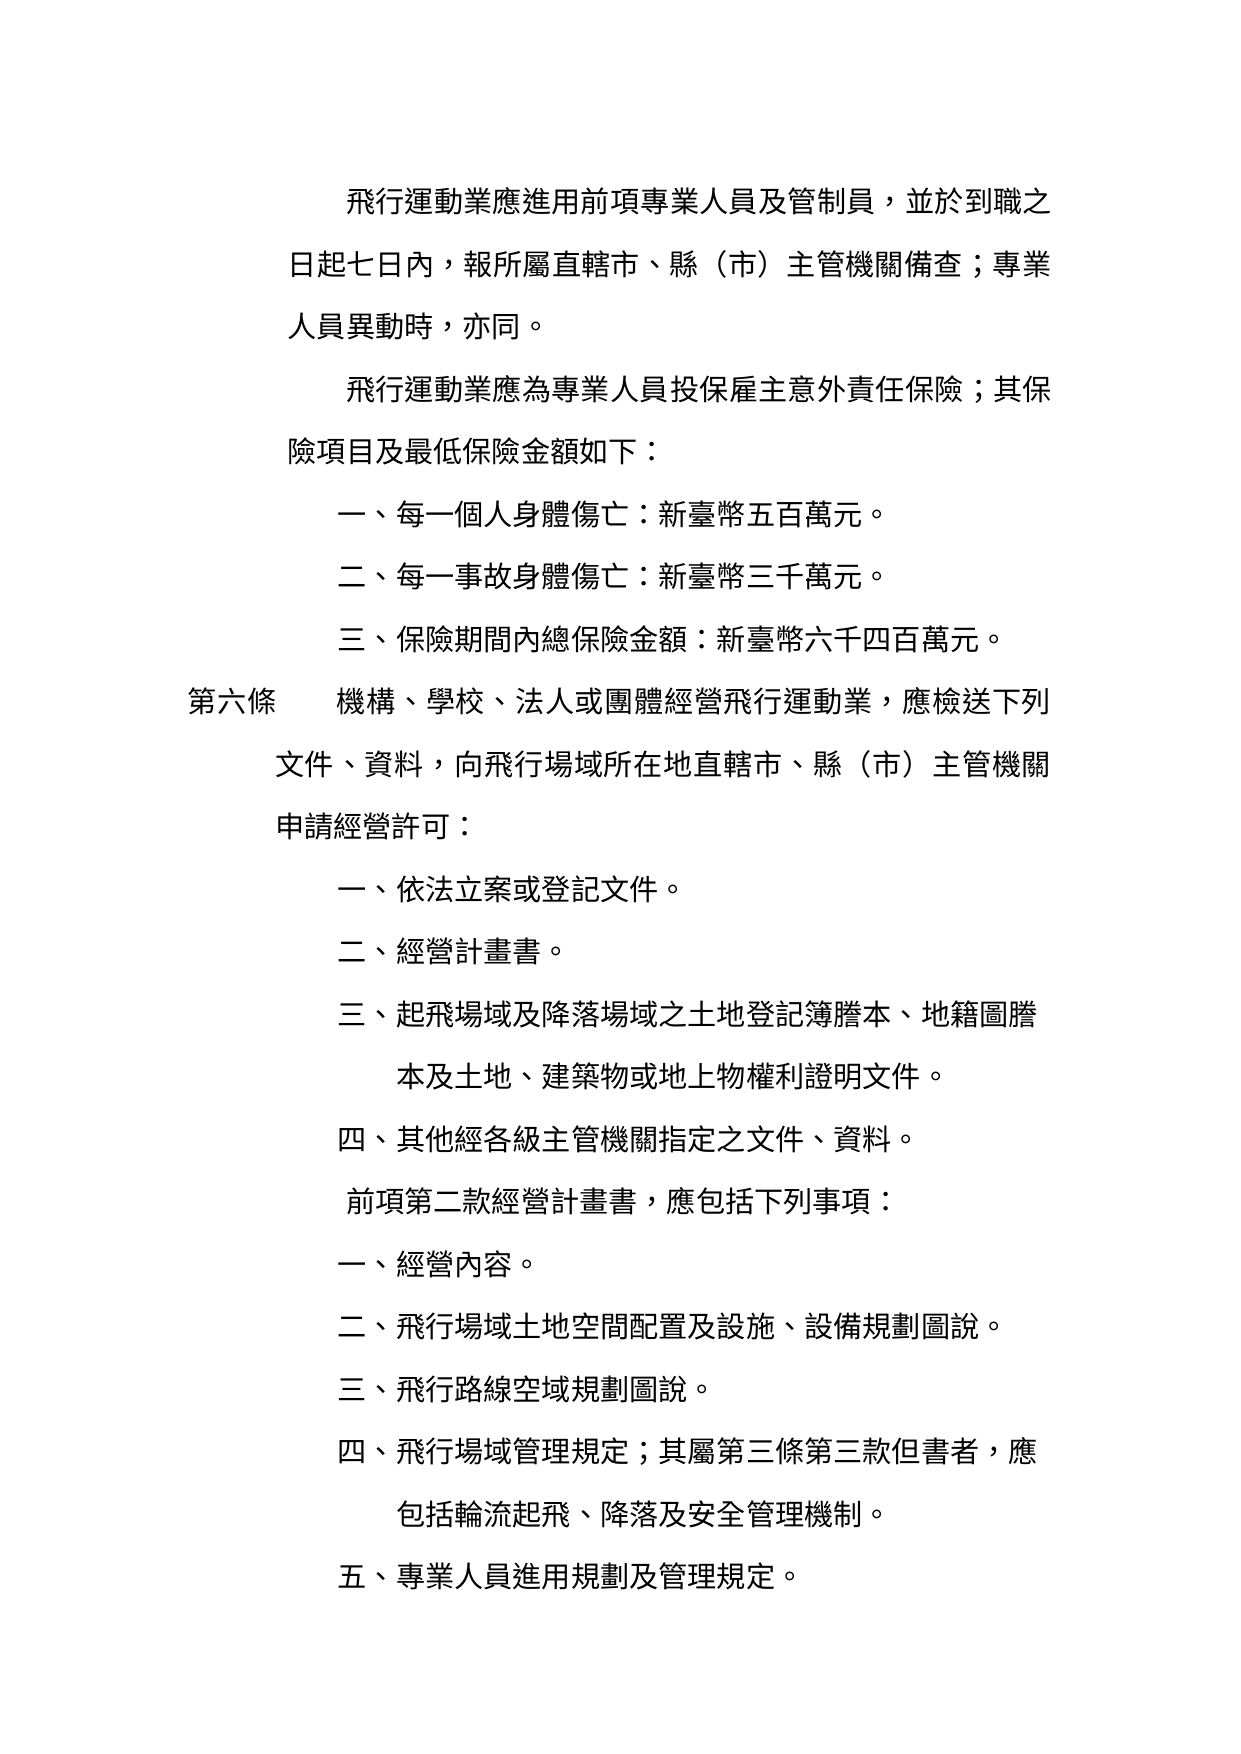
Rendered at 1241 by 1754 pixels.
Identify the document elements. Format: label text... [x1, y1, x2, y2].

text 一、每一個人身體傷亡：新臺幣五百萬元。 [337, 471, 1053, 533]
text 五、專業人員進用規劃及管理規定。 [337, 1533, 1053, 1596]
text 前項第二款經營計畫書，應包括下列事項： [287, 1158, 1053, 1221]
text 二、飛行場域土地空間配置及設施、設備規劃圖說。 [337, 1283, 1053, 1346]
text 飛行運動業應進用前項專業人員及管制員，並於到職之日起七日內，報所屬直轄市、縣（市）主管機關備查；專業人員異動時，亦同。 [287, 158, 1053, 346]
text 三、保險期間內總保險金額：新臺幣六千四百萬元。 [337, 596, 1053, 658]
text 四、飛行場域管理規定；其屬第三條第三款但書者，應包括輪流起飛、降落及安全管理機制。 [337, 1408, 1053, 1533]
text 一、依法立案或登記文件。 [337, 846, 1053, 908]
text 第六條 機構、學校、法人或團體經營飛行運動業，應檢送下列文件、資料，向飛行場域所在地直轄市、縣（市）主管機關申請經營許可： [187, 658, 1053, 846]
text 飛行運動業應為專業人員投保雇主意外責任保險；其保險項目及最低保險金額如下： [287, 346, 1053, 471]
text 四、其他經各級主管機關指定之文件、資料。 [337, 1096, 1053, 1158]
text 二、每一事故身體傷亡：新臺幣三千萬元。 [337, 533, 1053, 596]
text 一、經營內容。 [337, 1221, 1053, 1283]
text 二、經營計畫書。 [337, 908, 1053, 971]
text 三、飛行路線空域規劃圖說。 [337, 1346, 1053, 1408]
text 三、起飛場域及降落場域之土地登記簿謄本、地籍圖謄本及土地、建築物或地上物權利證明文件。 [337, 971, 1053, 1096]
